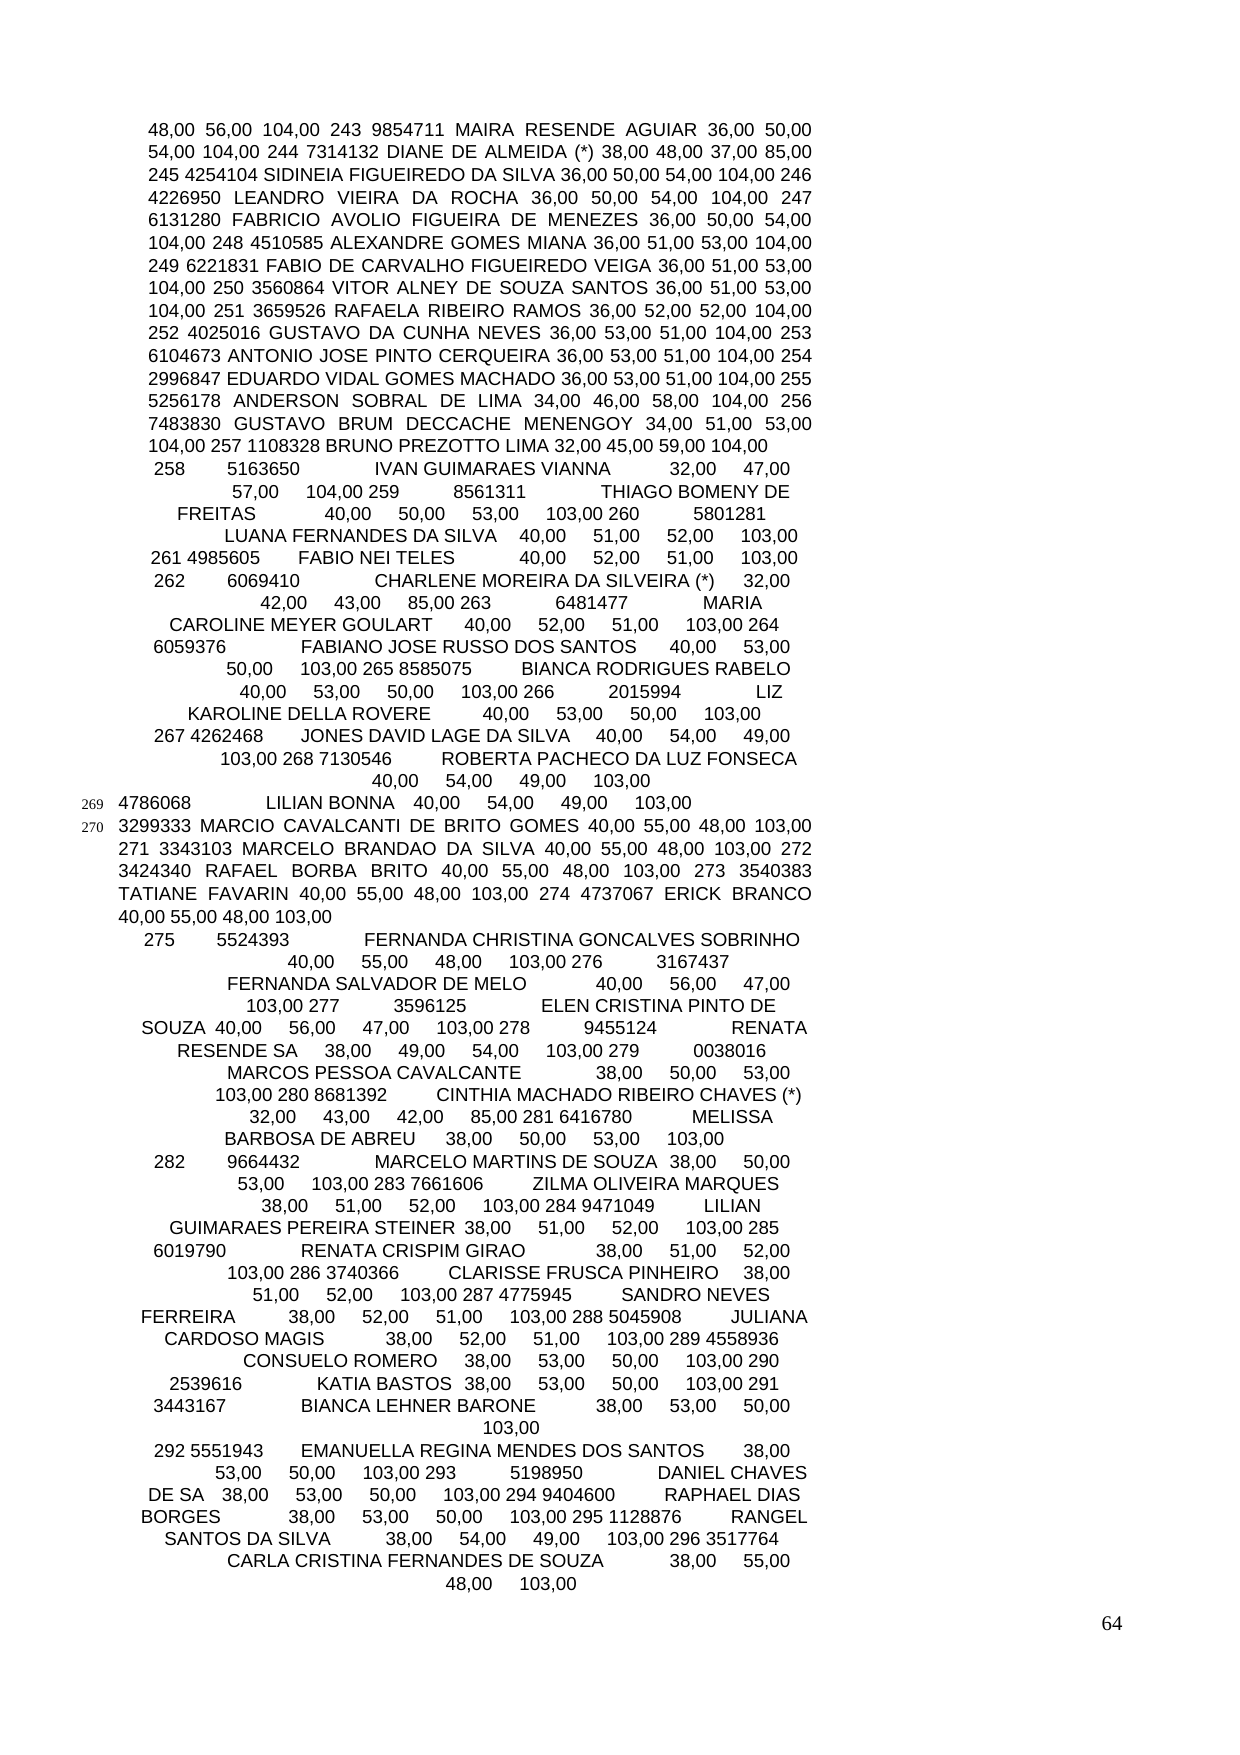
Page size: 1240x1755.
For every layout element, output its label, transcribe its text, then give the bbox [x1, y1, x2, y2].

text 292 5551943 EMANUELLA REGINA MENDES DOS SANTOS 38,00 53,00 50,00 103,00 293 5198950 DANIEL CHAVES DE SA 38,00 53,00 50,00 103,00 294 9404600 RAPHAEL DIAS BORGES 38,00 53,00 50,00 103,00 295 1128876 RANGEL SANTOS DA SILVA 38,00 54,00 49,00 103,00 296 3517764 CARLA CRISTINA FERNANDES DE SOUZA 38,00 55,00 48,00 103,00 [138, 1439, 810, 1594]
text 267 4262468 JONES DAVID LAGE DA SILVA 40,00 54,00 49,00 103,00 268 7130546 ROBERTA PACHECO DA LUZ FONSECA 40,00 54,00 49,00 103,00 [138, 725, 810, 791]
text 282 9664432 MARCELO MARTINS DE SOUZA 38,00 50,00 53,00 103,00 283 7661606 ZILMA OLIVEIRA MARQUES 38,00 51,00 52,00 103,00 284 9471049 LILIAN GUIMARAES PEREIRA STEINER 38,00 51,00 52,00 103,00 285 6019790 RENATA CRISPIM GIRAO 38,00 51,00 52,00 103,00 286 3740366 CLARISSE FRUSCA PINHEIRO 38,00 51,00 52,00 103,00 287 4775945 SANDRO NEVES FERREIRA 38,00 52,00 51,00 103,00 288 5045908 JULIANA CARDOSO MAGIS 38,00 52,00 51,00 103,00 289 4558936 CONSUELO ROMERO 38,00 53,00 50,00 103,00 290 2539616 KATIA BASTOS 38,00 53,00 50,00 103,00 291 3443167 BIANCA LEHNER BARONE 38,00 53,00 50,00 103,00 [138, 1151, 810, 1438]
text 258 5163650 IVAN GUIMARAES VIANNA 32,00 47,00 57,00 104,00 259 8561311 THIAGO BOMENY DE FREITAS 40,00 50,00 53,00 103,00 260 5801281 LUANA FERNANDES DA SILVA 40,00 51,00 52,00 103,00 261 4985605 FABIO NEI TELES 40,00 52,00 51,00 103,00 [138, 458, 810, 568]
list 4786068 LILIAN BONNA 40,00 54,00 49,00 103,00 [81, 792, 812, 813]
text 48,00 56,00 104,00 243 9854711 MAIRA RESENDE AGUIAR 36,00 50,00 54,00 104,00 244 7314132 DIANE DE ALMEIDA (*) 38,00 48,00 37,00 85,00 245 4254104 SIDINEIA FIGUEIREDO DA SILVA 36,00 50,00 54,00 104,00 246 4226950 LEANDRO VIEIRA DA ROCHA 36,00 50,00 54,00 104,00 247 6131280 FABRICIO AVOLIO FIGUEIRA DE MENEZES 36,00 50,00 54,00 104,00 248 4510585 ALEXANDRE GOMES MIANA 36,00 51,00 53,00 104,00 249 6221831 FABIO DE CARVALHO FIGUEIREDO VEIGA 36,00 51,00 53,00 104,00 250 3560864 VITOR ALNEY DE SOUZA SANTOS 36,00 51,00 53,00 104,00 251 3659526 RAFAELA RIBEIRO RAMOS 36,00 52,00 52,00 104,00 252 4025016 GUSTAVO DA CUNHA NEVES 36,00 53,00 51,00 104,00 253 6104673 ANTONIO JOSE PINTO CERQUEIRA 36,00 53,00 51,00 104,00 254 2996847 EDUARDO VIDAL GOMES MACHADO 36,00 53,00 51,00 104,00 255 5256178 ANDERSON SOBRAL DE LIMA 34,00 46,00 58,00 104,00 256 7483830 GUSTAVO BRUM DECCACHE MENENGOY 34,00 51,00 53,00 104,00 257 1108328 BRUNO PREZOTTO LIMA 32,00 45,00 59,00 104,00 [148, 119, 812, 457]
text 262 6069410 CHARLENE MOREIRA DA SILVEIRA (*) 32,00 42,00 43,00 85,00 263 6481477 MARIA CAROLINE MEYER GOULART 40,00 52,00 51,00 103,00 264 6059376 FABIANO JOSE RUSSO DOS SANTOS 40,00 53,00 50,00 103,00 265 8585075 BIANCA RODRIGUES RABELO 40,00 53,00 50,00 103,00 266 2015994 LIZ KAROLINE DELLA ROVERE 40,00 53,00 50,00 103,00 [138, 569, 810, 724]
text 275 5524393 FERNANDA CHRISTINA GONCALVES SOBRINHO 40,00 55,00 48,00 103,00 276 3167437 FERNANDA SALVADOR DE MELO 40,00 56,00 47,00 103,00 277 3596125 ELEN CRISTINA PINTO DE SOUZA 40,00 56,00 47,00 103,00 278 9455124 RENATA RESENDE SA 38,00 49,00 54,00 103,00 279 0038016 MARCOS PESSOA CAVALCANTE 38,00 50,00 53,00 103,00 280 8681392 CINTHIA MACHADO RIBEIRO CHAVES (*) 32,00 43,00 42,00 85,00 281 6416780 MELISSA BARBOSA DE ABREU 38,00 50,00 53,00 103,00 [138, 928, 810, 1150]
list 3299333 MARCIO CAVALCANTI DE BRITO GOMES 40,00 55,00 48,00 103,00 271 3343103 MARCELO BRANDAO DA SILVA 40,00 55,00 48,00 103,00 272 3424340 RAFAEL BORBA BRITO 40,00 55,00 48,00 103,00 273 3540383 TATIANE FAVARIN 40,00 55,00 48,00 103,00 274 4737067 ERICK BRANCO 40,00 55,00 48,00 103,00 [81, 815, 812, 927]
